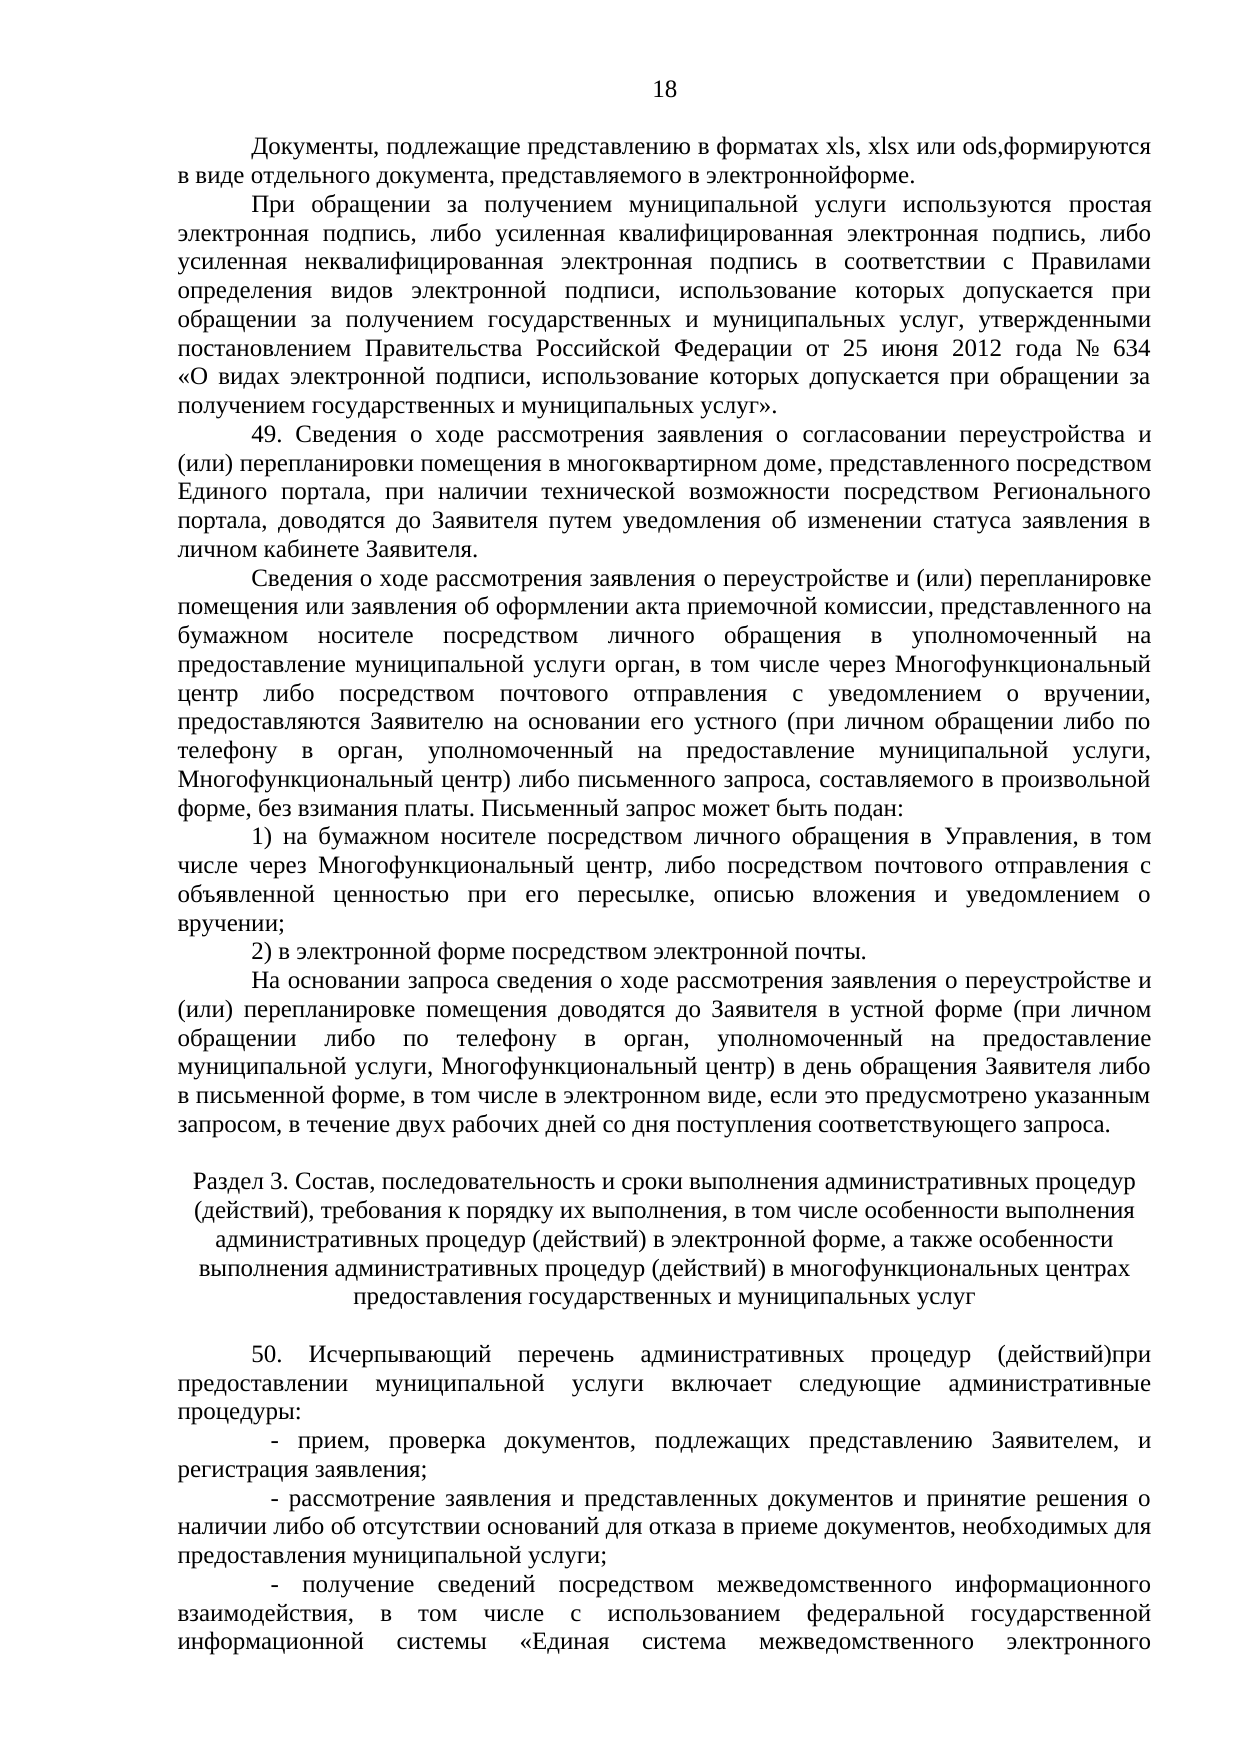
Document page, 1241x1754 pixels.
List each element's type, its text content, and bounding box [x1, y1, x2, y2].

text 2) в электронной форме посредством электронной почты. [177, 936, 1152, 965]
text Документы, подлежащие представлению в форматах xls, xlsx или ods,формируются в виде отдельного документа, представляемого в электроннойформе. [177, 131, 1152, 189]
text 1) на бумажном носителе посредством личного обращения в Управления, в том числе через Многофункциональный центр, либо посредством почтового отправления с объявленной ценностью при его пересылке, описью вложения и уведомлением о вручении; [177, 821, 1152, 936]
text - рассмотрение заявления и представленных документов и принятие решения о наличии либо об отсутствии оснований для отказа в приеме документов, необходимых для предоставления муниципальной услуги; [177, 1483, 1152, 1569]
text Раздел 3. Состав, последовательность и сроки выполнения административных процедур (действий), требования к порядку их выполнения, в том числе особенности выполнения административных процедур (действий) в электронной форме, а также особенности выполнения административных процедур (действий) в многофункциональных центрах предоставления государственных и муниципальных услуг [177, 1166, 1152, 1310]
text - прием, проверка документов, подлежащих представлению Заявителем, и регистрация заявления; [177, 1425, 1152, 1483]
text 50. Исчерпывающий перечень административных процедур (действий)при предоставлении муниципальной услуги включает следующие административные процедуры: [177, 1339, 1152, 1425]
text 49. Сведения о ходе рассмотрения заявления о согласовании переустройства и (или) перепланировки помещения в многоквартирном доме, представленного посредством Единого портала, при наличии технической возможности посредством Регионального портала, доводятся до Заявителя путем уведомления об изменении статуса заявления в личном кабинете Заявителя. [177, 419, 1152, 563]
text Сведения о ходе рассмотрения заявления о переустройстве и (или) перепланировке помещения или заявления об оформлении акта приемочной комиссии, представленного на бумажном носителе посредством личного обращения в уполномоченный на предоставление муниципальной услуги орган, в том числе через Многофункциональный центр либо посредством почтового отправления с уведомлением о вручении, предоставляются Заявителю на основании его устного (при личном обращении либо по телефону в орган, уполномоченный на предоставление муниципальной услуги, Многофункциональный центр) либо письменного запроса, составляемого в произвольной форме, без взимания платы. Письменный запрос может быть подан: [177, 563, 1152, 821]
text На основании запроса сведения о ходе рассмотрения заявления о переустройстве и (или) перепланировке помещения доводятся до Заявителя в устной форме (при личном обращении либо по телефону в орган, уполномоченный на предоставление муниципальной услуги, Многофункциональный центр) в день обращения Заявителя либо в письменной форме, в том числе в электронном виде, если это предусмотрено указанным запросом, в течение двух рабочих дней со дня поступления соответствующего запроса. [177, 965, 1152, 1138]
text - получение сведений посредством межведомственного информационного взаимодействия, в том числе с использованием федеральной государственной информационной системы «Единая система межведомственного электронного [177, 1569, 1152, 1655]
text При обращении за получением муниципальной услуги используются простая электронная подпись, либо усиленная квалифицированная электронная подпись, либо усиленная неквалифицированная электронная подпись в соответствии с Правилами определения видов электронной подписи, использование которых допускается при обращении за получением государственных и муниципальных услуг, утвержденными постановлением Правительства Российской Федерации от 25 июня 2012 года № 634 «О видах электронной подписи, использование которых допускается при обращении за получением государственных и муниципальных услуг». [177, 189, 1152, 419]
